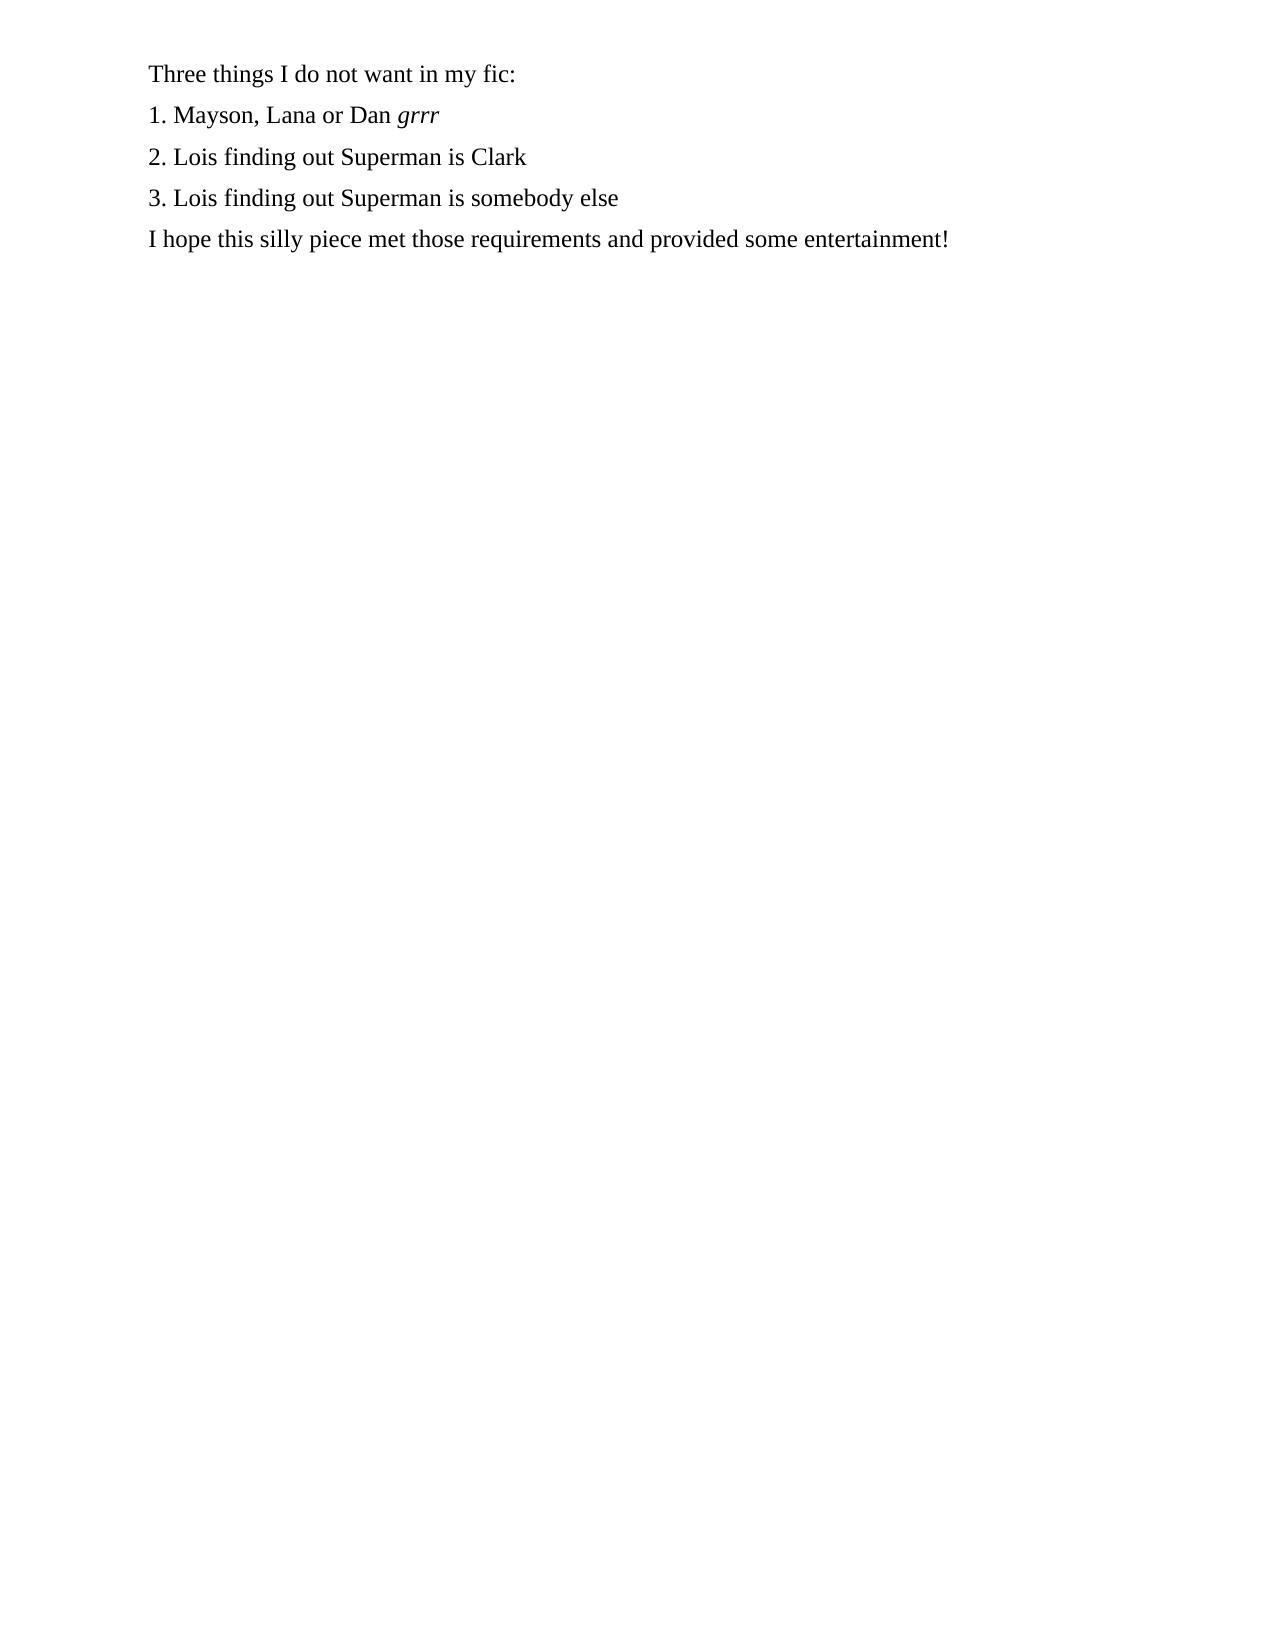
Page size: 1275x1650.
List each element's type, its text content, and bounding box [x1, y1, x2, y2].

text I hope this silly piece met those requirements and provided some entertainment! [118, 224, 1216, 253]
text 1. Mayson, Lana or Dan grrr [118, 100, 1216, 129]
text 2. Lois finding out Superman is Clark [118, 142, 1216, 170]
text 3. Lois finding out Superman is somebody else [118, 183, 1216, 212]
text Three things I do not want in my fic: [118, 59, 1216, 88]
